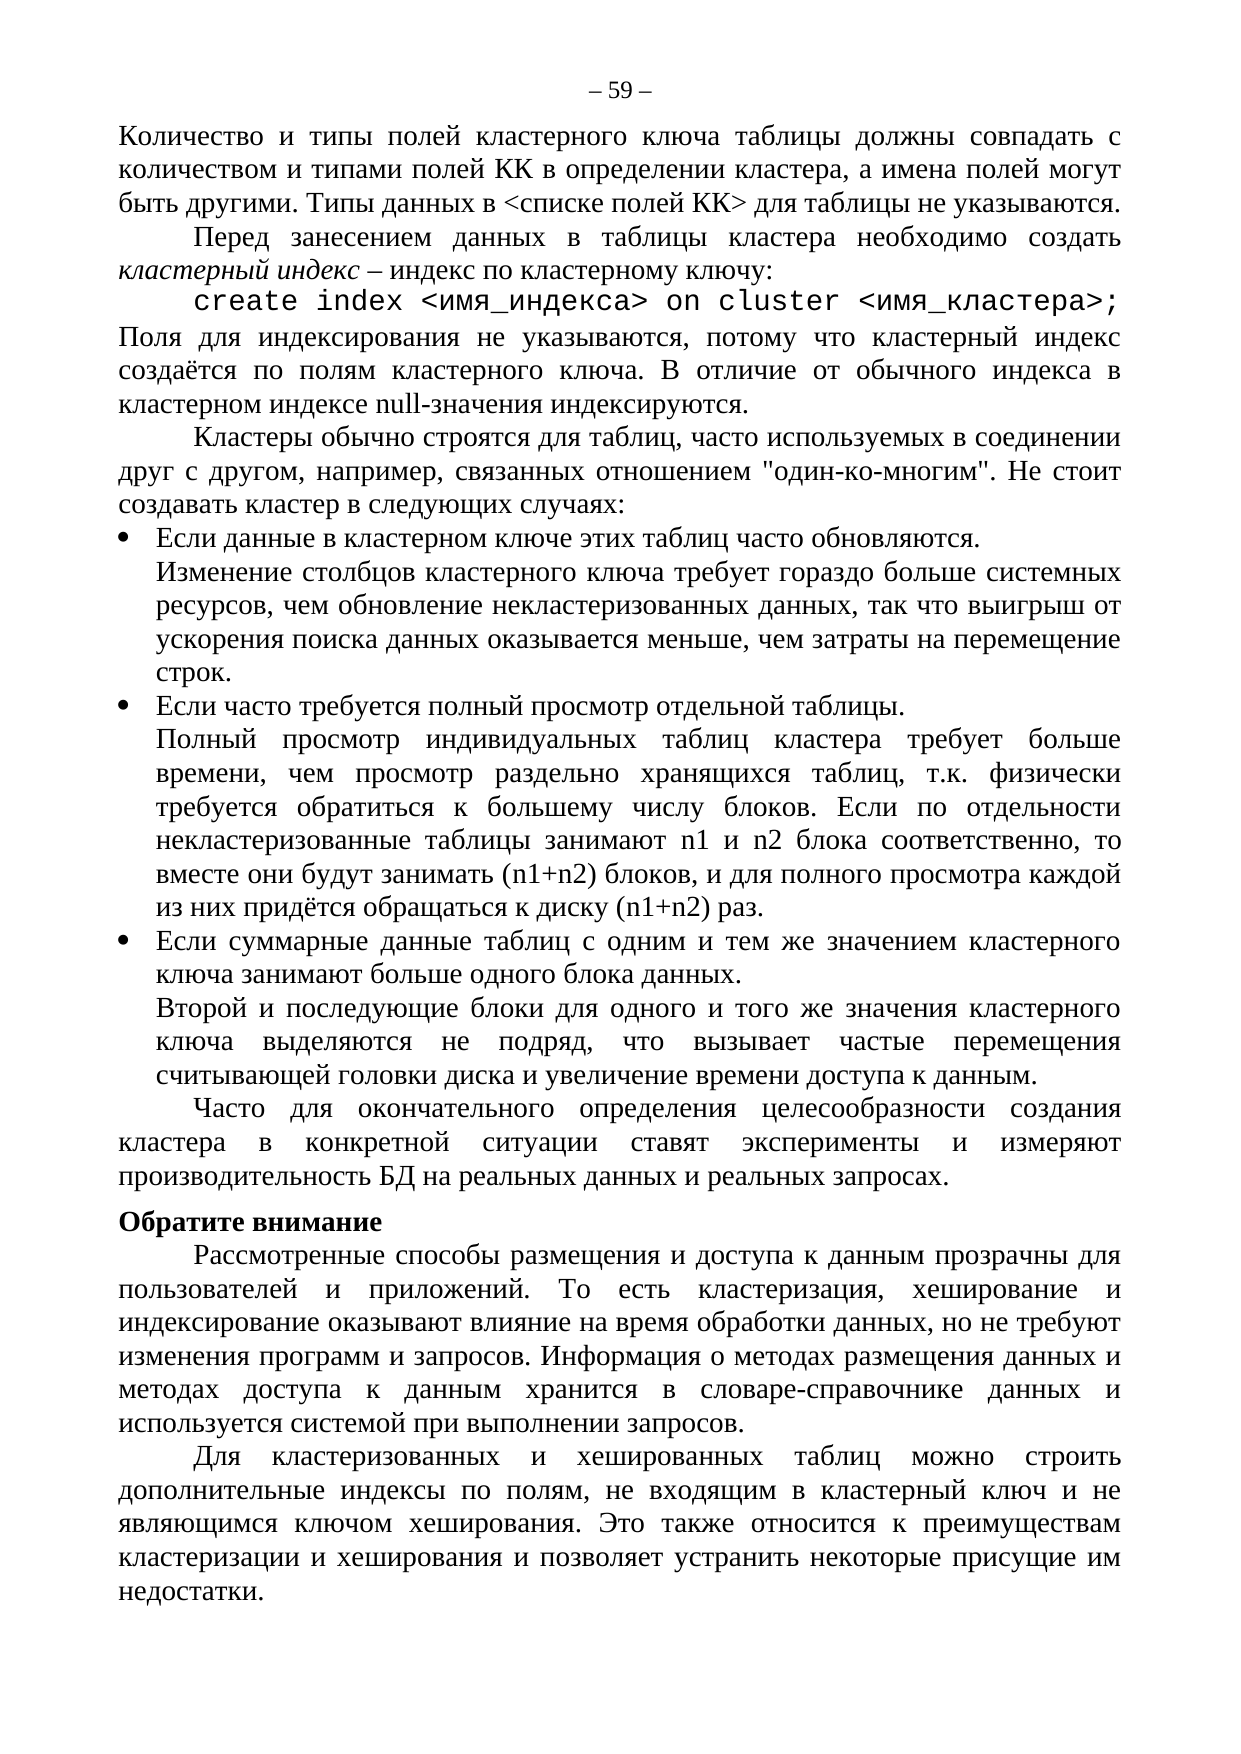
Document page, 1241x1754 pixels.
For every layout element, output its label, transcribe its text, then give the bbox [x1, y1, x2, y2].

text Второй и последующие блоки для одного и того же значения кластерного ключа выделяются не подряд, что вызывает частые перемещения считывающей головки диска и увеличение времени доступа к данным. [156, 990, 1122, 1091]
text Изменение столбцов кластерного ключа требует гораздо больше системных ресурсов, чем обновление некластеризованных данных, так что выигрыш от ускорения поиска данных оказывается меньше, чем затраты на перемещение строк. [156, 554, 1122, 688]
text Кластеры обычно строятся для таблиц, часто используемых в соединении друг с другом, например, связанных отношением "один-ко-многим". Не стоит создавать кластер в следующих случаях: [118, 419, 1122, 520]
text Обратите внимание [118, 1204, 1122, 1237]
text Часто для окончательного определения целесообразности создания кластера в конкретной ситуации ставят эксперименты и измеряют производительность БД на реальных данных и реальных запросах. [118, 1091, 1122, 1191]
list Если суммарные данные таблиц с одним и тем же значением кластерного ключа занимают больше одного блока данных. [118, 923, 1122, 990]
text Количество и типы полей кластерного ключа таблицы должны совпадать с количеством и типами полей КК в определении кластера, а имена полей могут быть другими. Типы данных в <списке полей КК> для таблицы не указываются. [118, 118, 1122, 219]
text Поля для индексирования не указываются, потому что кластерный индекс создаётся по полям кластерного ключа. В отличие от обычного индекса в кластерном индексе null-значения индексируются. [118, 319, 1122, 419]
text Для кластеризованных и хешированных таблиц можно строить дополнительные индексы по полям, не входящим в кластерный ключ и не являющимся ключом хеширования. Это также относится к преимуществам кластеризации и хеширования и позволяет устранить некоторые присущие им недостатки. [118, 1438, 1122, 1606]
text Полный просмотр индивидуальных таблиц кластера требует больше времени, чем просмотр раздельно хранящихся таблиц, т.к. физически требуется обратиться к большему числу блоков. Если по отдельности некластеризованные таблицы занимают n1 и n2 блока соответственно, то вместе они будут занимать (n1+n2) блоков, и для полного просмотра каждой из них придётся обращаться к диску (n1+n2) раз. [156, 722, 1122, 923]
text Рассмотренные способы размещения и доступа к данным прозрачны для пользователей и приложений. То есть кластеризация, хеширование и индексирование оказывают влияние на время обработки данных, но не требуют изменения программ и запросов. Информация о методах размещения данных и методах доступа к данным хранится в словаре-справочнике данных и используется системой при выполнении запросов. [118, 1237, 1122, 1438]
text Перед занесением данных в таблицы кластера необходимо создать кластерный индекс – индекс по кластерному ключу: [118, 219, 1122, 286]
list Если часто требуется полный просмотр отдельной таблицы. [118, 688, 1122, 722]
list Если данные в кластерном ключе этих таблиц часто обновляются. [118, 520, 1122, 554]
text create index <имя_индекса> on cluster <имя_кластера>; [118, 286, 1122, 319]
